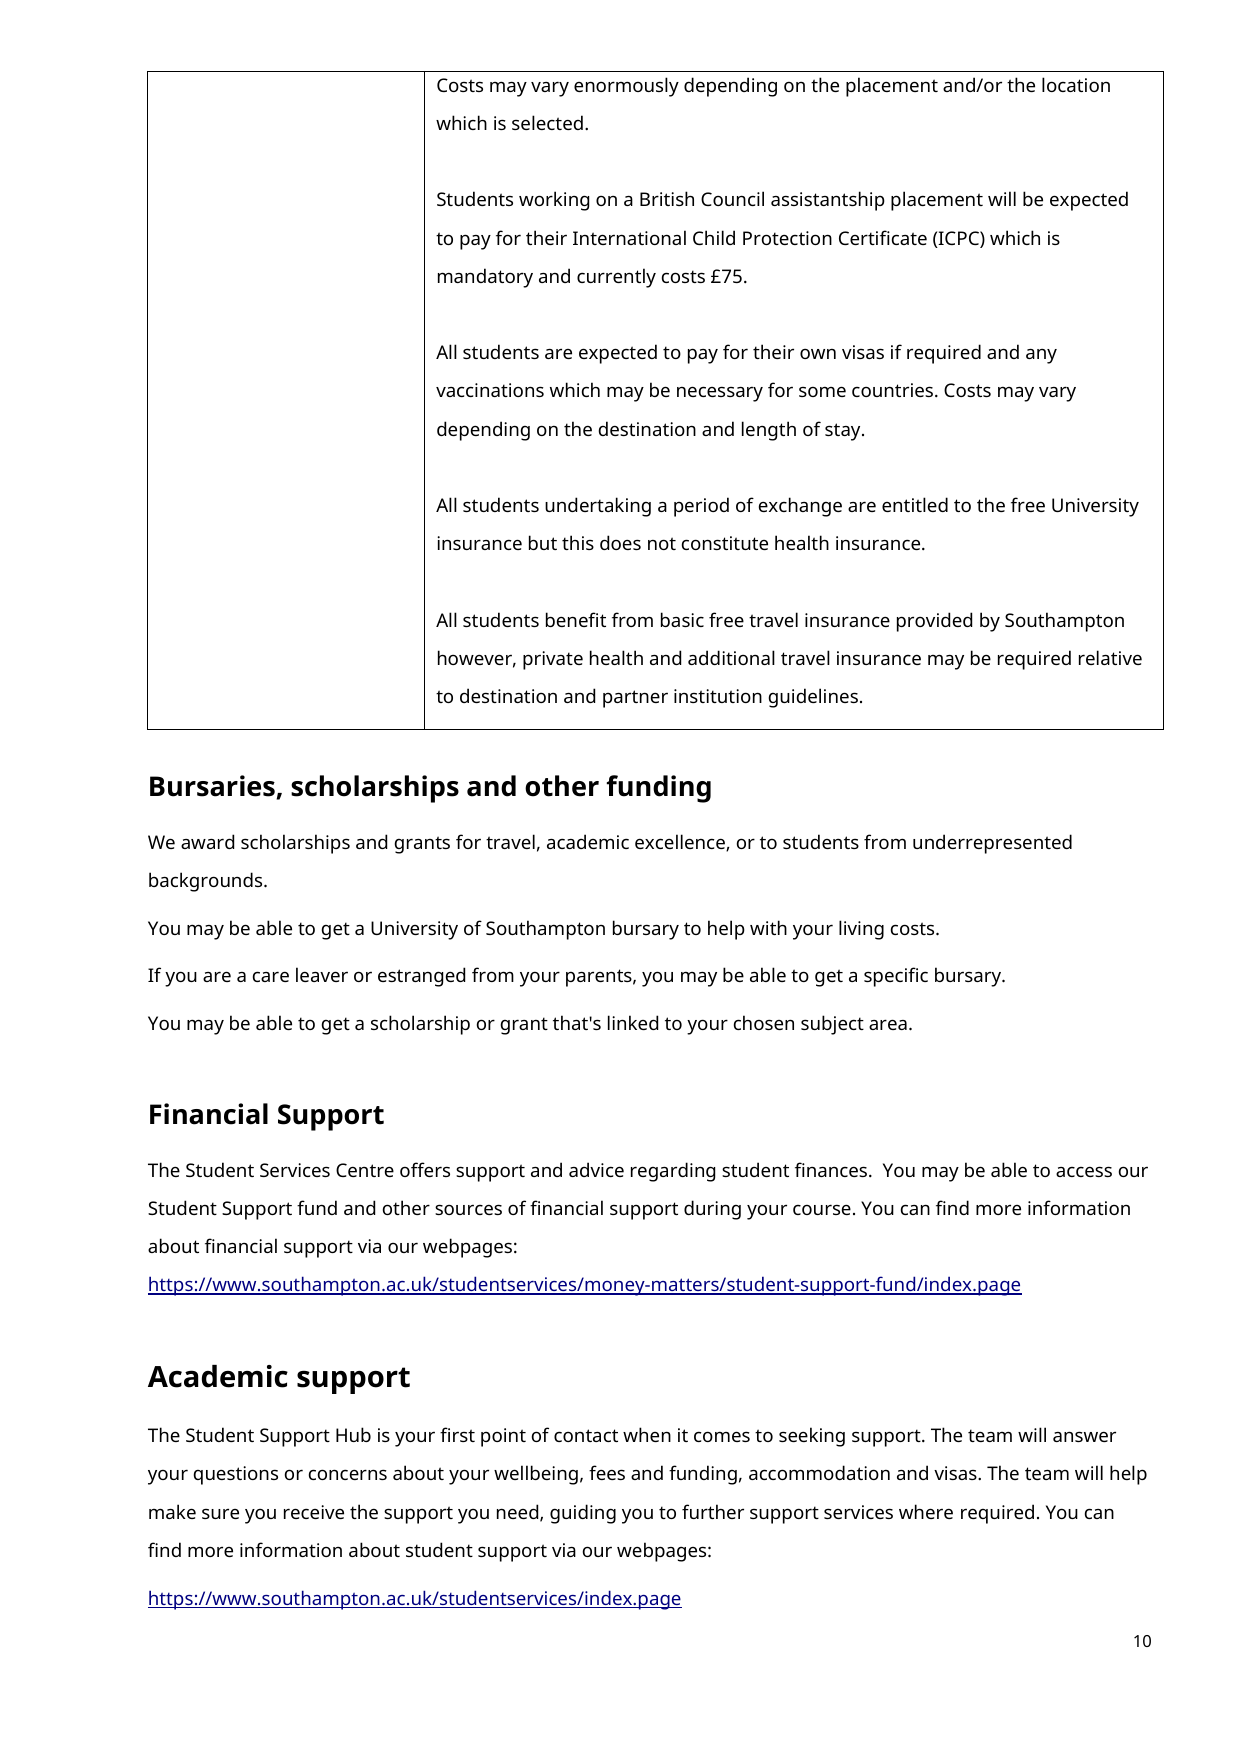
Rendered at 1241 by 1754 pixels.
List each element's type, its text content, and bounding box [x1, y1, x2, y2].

table_cell [148, 72, 424, 729]
subtitle Financial Support [148, 1095, 1152, 1132]
text The Student Services Centre offers support and advice regarding student finances. You may be able to access our Student Support fund and other sources of financial support during your course. You can find more information about financial support via our webpages: https://www.southampton.ac.uk/studentservices/money-matters/student-support-fund/index.page [148, 1157, 1152, 1297]
text If you are a care leaver or estranged from your parents, you may be able to get a specific bursary. [148, 963, 1152, 988]
subtitle Academic support [148, 1357, 1152, 1396]
text You may be able to get a scholarship or grant that's linked to your chosen subject area. [148, 1010, 1152, 1036]
text We award scholarships and grants for travel, academic excellence, or to students from underrepresented backgrounds. [148, 829, 1152, 893]
text https://www.southampton.ac.uk/studentservices/index.page [148, 1585, 1152, 1610]
subtitle Bursaries, scholarships and other funding [148, 768, 1152, 804]
text The Student Support Hub is your first point of contact when it comes to seeking support. The team will answer your questions or concerns about your wellbeing, fees and funding, accommodation and visas. The team will help make sure you receive the support you need, guiding you to further support services where required. You can find more information about student support via our webpages: [148, 1422, 1152, 1563]
text You may be able to get a University of Southampton bursary to help with your living costs. [148, 915, 1152, 941]
table_cell Costs may vary enormously depending on the placement and/or the location which is selected. Students working on a British Council assistantship placement will be expected to pay for their International Child Protection Certificate (ICPC) which is mandatory and currently costs £75. All students are expected to pay for their own visas if required and any vaccinations which may be necessary for some countries. Costs may vary depending on the destination and length of stay. All students undertaking a period of exchange are entitled to the free University insurance but this does not constitute health insurance. All students benefit from basic free travel insurance provided by Southampton however, private health and additional travel insurance may be required relative to destination and partner institution guidelines. [425, 72, 1163, 729]
